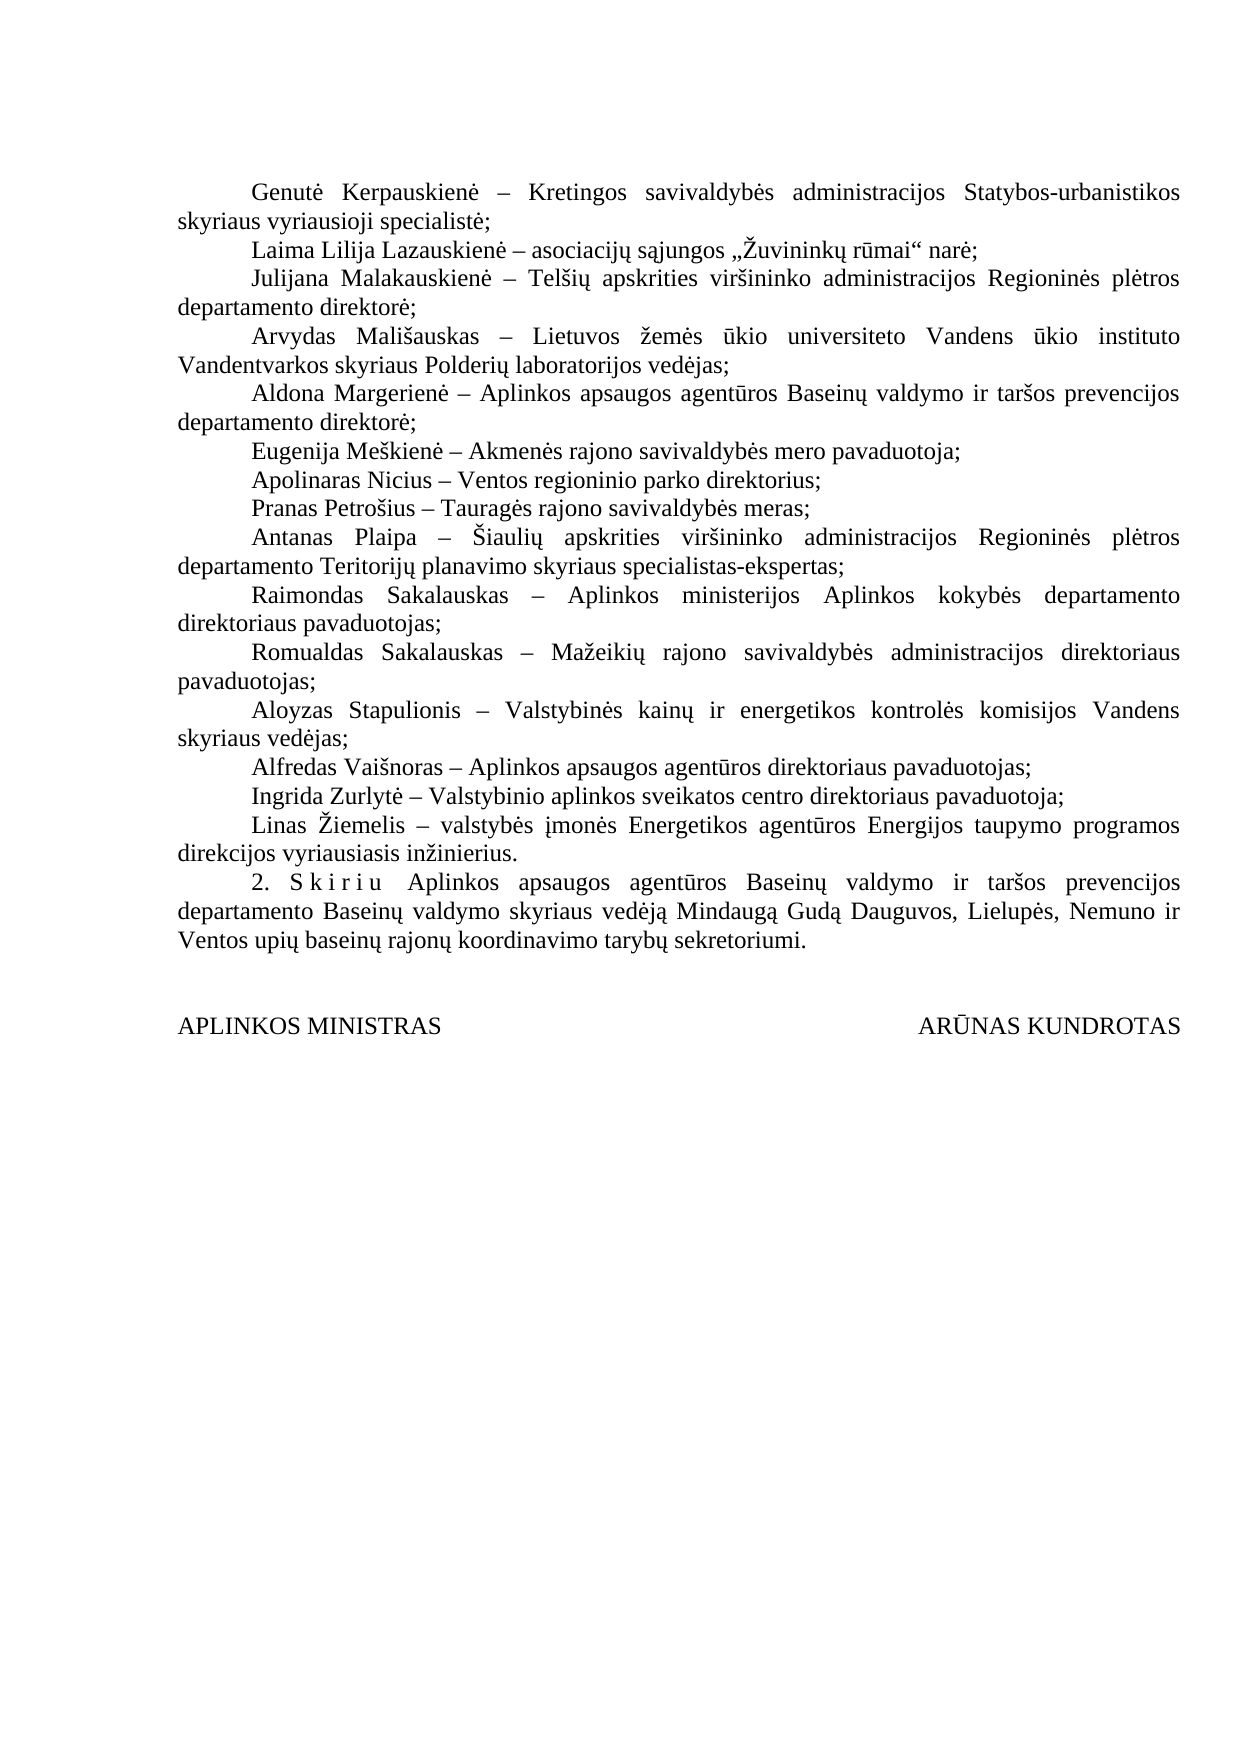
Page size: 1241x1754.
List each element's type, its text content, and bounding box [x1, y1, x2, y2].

text Alfredas Vaišnoras – Aplinkos apsaugos agentūros direktoriaus pavaduotojas; [177, 752, 1181, 781]
text Aloyzas Stapulionis – Valstybinės kainų ir energetikos kontrolės komisijos Vandens skyriaus vedėjas; [177, 695, 1181, 752]
text Genutė Kerpauskienė – Kretingos savivaldybės administracijos Statybos-urbanistikos skyriaus vyriausioji specialistė; [177, 177, 1181, 235]
text Raimondas Sakalauskas – Aplinkos ministerijos Aplinkos kokybės departamento direktoriaus pavaduotojas; [177, 580, 1181, 637]
text Eugenija Meškienė – Akmenės rajono savivaldybės mero pavaduotoja; [177, 436, 1181, 465]
text 2. Skiriu Aplinkos apsaugos agentūros Baseinų valdymo ir taršos prevencijos departamento Baseinų valdymo skyriaus vedėją Mindaugą Gudą Dauguvos, Lielupės, Nemuno ir Ventos upių baseinų rajonų koordinavimo tarybų sekretoriumi. [177, 867, 1181, 953]
text Romualdas Sakalauskas – Mažeikių rajono savivaldybės administracijos direktoriaus pavaduotojas; [177, 637, 1181, 695]
text Antanas Plaipa – Šiaulių apskrities viršininko administracijos Regioninės plėtros departamento Teritorijų planavimo skyriaus specialistas-ekspertas; [177, 522, 1181, 580]
text Linas Žiemelis – valstybės įmonės Energetikos agentūros Energijos taupymo programos direkcijos vyriausiasis inžinierius. [177, 810, 1181, 867]
text Pranas Petrošius – Tauragės rajono savivaldybės meras; [177, 493, 1181, 522]
text Julijana Malakauskienė – Telšių apskrities viršininko administracijos Regioninės plėtros departamento direktorė; [177, 263, 1181, 321]
text Laima Lilija Lazauskienė – asociacijų sąjungos „Žuvininkų rūmai“ narė; [177, 235, 1181, 263]
text Ingrida Zurlytė – Valstybinio aplinkos sveikatos centro direktoriaus pavaduotoja; [177, 781, 1181, 810]
text Arvydas Mališauskas – Lietuvos žemės ūkio universiteto Vandens ūkio instituto Vandentvarkos skyriaus Polderių laboratorijos vedėjas; [177, 321, 1181, 378]
text Apolinaras Nicius – Ventos regioninio parko direktorius; [177, 465, 1181, 493]
text APLINKOS MINISTRAS ARŪNAS KUNDROTAS [177, 1011, 1181, 1040]
text Aldona Margerienė – Aplinkos apsaugos agentūros Baseinų valdymo ir taršos prevencijos departamento direktorė; [177, 378, 1181, 436]
